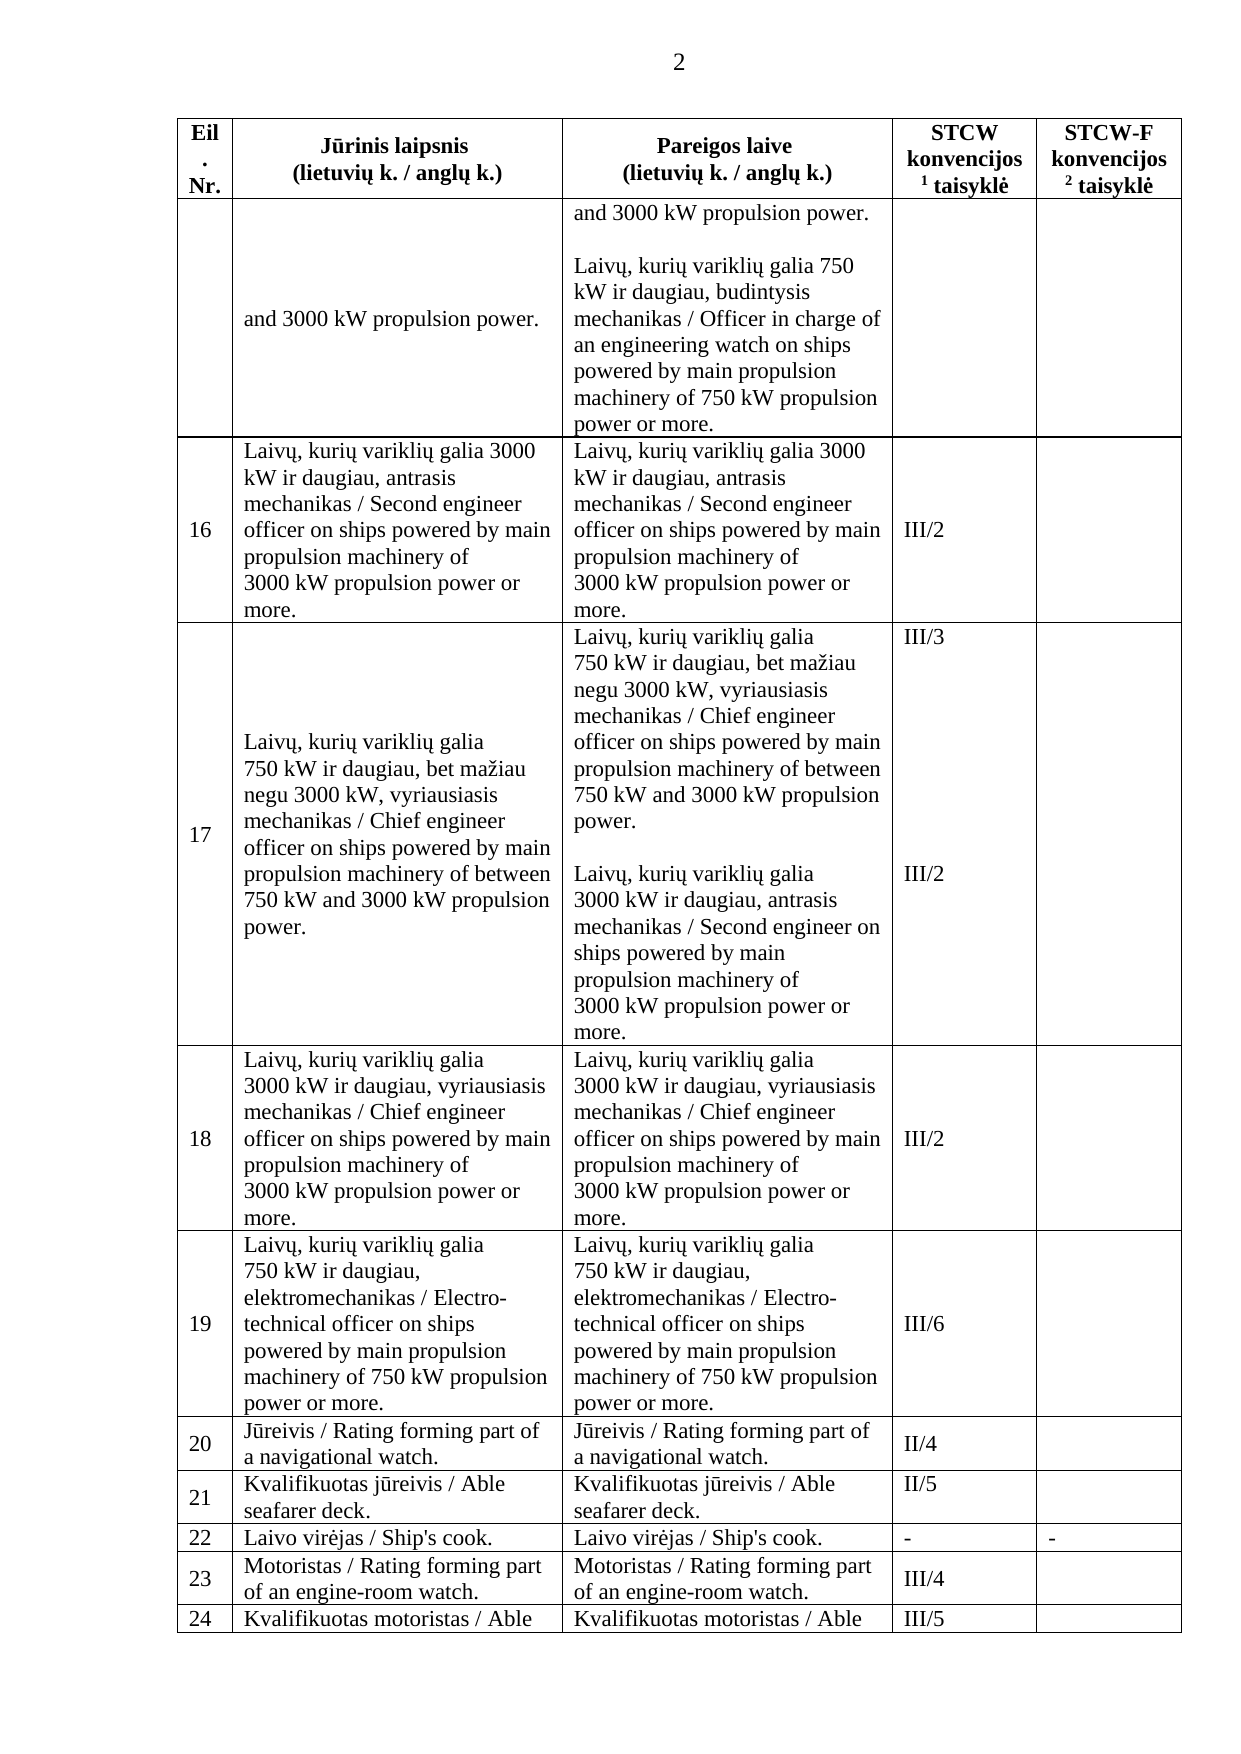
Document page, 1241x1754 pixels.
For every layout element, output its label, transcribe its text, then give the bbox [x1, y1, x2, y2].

table_cell Laivų, kurių variklių galia 3000 kW ir daugiau, vyriausiasis mechanikas / Chief engineer officer on ships powered by main propulsion machinery of 3000 kW propulsion power or more. [233, 1046, 562, 1230]
table_header Eil. Nr. [178, 119, 232, 198]
table_header STCW-F konvencijos2 taisyklė [1037, 119, 1181, 198]
table_cell [1037, 1417, 1181, 1469]
table_cell Motoristas / Rating forming part of an engine-room watch. [563, 1552, 892, 1604]
table_cell [1037, 438, 1181, 622]
table_cell [1037, 1046, 1181, 1230]
table_cell 17 [178, 623, 232, 1045]
table_cell [1037, 199, 1181, 436]
table_cell Kvalifikuotas jūreivis / Able seafarer deck. [233, 1471, 562, 1523]
table_cell and 3000 kW propulsion power. Laivų, kurių variklių galia 750 kW ir daugiau, budintysis mechanikas / Officer in charge of an engineering watch on ships powered by main propulsion machinery of 750 kW propulsion power or more. [563, 199, 892, 436]
table_cell III/5 [893, 1605, 1036, 1632]
table_cell [178, 199, 232, 436]
table_cell Laivų, kurių variklių galia 750 kW ir daugiau, bet mažiau negu 3000 kW, vyriausiasis mechanikas / Chief engineer officer on ships powered by main propulsion machinery of between 750 kW and 3000 kW propulsion power. [233, 623, 562, 1045]
table_cell Laivų, kurių variklių galia 750 kW ir daugiau, elektromechanikas / Electro-technical officer on ships powered by main propulsion machinery of 750 kW propulsion power or more. [563, 1231, 892, 1416]
table_cell III/2 [893, 1046, 1036, 1230]
table_cell Laivų, kurių variklių galia 750 kW ir daugiau, elektromechanikas / Electro-technical officer on ships powered by main propulsion machinery of 750 kW propulsion power or more. [233, 1231, 562, 1416]
table_cell [1037, 623, 1181, 1045]
table_cell Motoristas / Rating forming part of an engine-room watch. [233, 1552, 562, 1604]
table_cell - [893, 1524, 1036, 1551]
table_cell 21 [178, 1471, 232, 1523]
table_cell [1037, 1231, 1181, 1416]
table_cell 23 [178, 1552, 232, 1604]
table_cell - [1037, 1524, 1181, 1551]
table_cell Kvalifikuotas motoristas / Able [233, 1605, 562, 1632]
table_cell 19 [178, 1231, 232, 1416]
table_cell III/6 [893, 1231, 1036, 1416]
table_cell Laivo virėjas / Ship's cook. [233, 1524, 562, 1551]
table_header Jūrinis laipsnis (lietuvių k. / anglų k.) [233, 119, 562, 198]
table_cell [1037, 1552, 1181, 1604]
table_cell [893, 199, 1036, 436]
table_header STCW konvencijos1 taisyklė [893, 119, 1036, 198]
table_cell 20 [178, 1417, 232, 1469]
table_cell III/2 [893, 438, 1036, 622]
table_header Pareigos laive (lietuvių k. / anglų k.) [563, 119, 892, 198]
table_cell II/4 [893, 1417, 1036, 1469]
table_cell Laivų, kurių variklių galia 3000 kW ir daugiau, antrasis mechanikas / Second engineer officer on ships powered by main propulsion machinery of 3000 kW propulsion power or more. [563, 438, 892, 622]
table_cell Kvalifikuotas jūreivis / Able seafarer deck. [563, 1471, 892, 1523]
table_cell Laivų, kurių variklių galia 3000 kW ir daugiau, antrasis mechanikas / Second engineer officer on ships powered by main propulsion machinery of 3000 kW propulsion power or more. [233, 438, 562, 622]
table_cell Laivo virėjas / Ship's cook. [563, 1524, 892, 1551]
table_cell 24 [178, 1605, 232, 1632]
table_cell Kvalifikuotas motoristas / Able [563, 1605, 892, 1632]
table_cell and 3000 kW propulsion power. [233, 199, 562, 436]
table_cell Laivų, kurių variklių galia 750 kW ir daugiau, bet mažiau negu 3000 kW, vyriausiasis mechanikas / Chief engineer officer on ships powered by main propulsion machinery of between 750 kW and 3000 kW propulsion power. Laivų, kurių variklių galia 3000 kW ir daugiau, antrasis mechanikas / Second engineer on ships powered by main propulsion machinery of 3000 kW propulsion power or more. [563, 623, 892, 1045]
table_cell III/3 III/2 [893, 623, 1036, 1045]
table_cell 18 [178, 1046, 232, 1230]
table_cell 22 [178, 1524, 232, 1551]
table_cell Jūreivis / Rating forming part of a navigational watch. [563, 1417, 892, 1469]
table_cell Laivų, kurių variklių galia 3000 kW ir daugiau, vyriausiasis mechanikas / Chief engineer officer on ships powered by main propulsion machinery of 3000 kW propulsion power or more. [563, 1046, 892, 1230]
table_cell II/5 [893, 1471, 1036, 1523]
table_cell [1037, 1471, 1181, 1523]
table_cell Jūreivis / Rating forming part of a navigational watch. [233, 1417, 562, 1469]
table_cell 16 [178, 438, 232, 622]
table_cell III/4 [893, 1552, 1036, 1604]
table_cell [1037, 1605, 1181, 1632]
